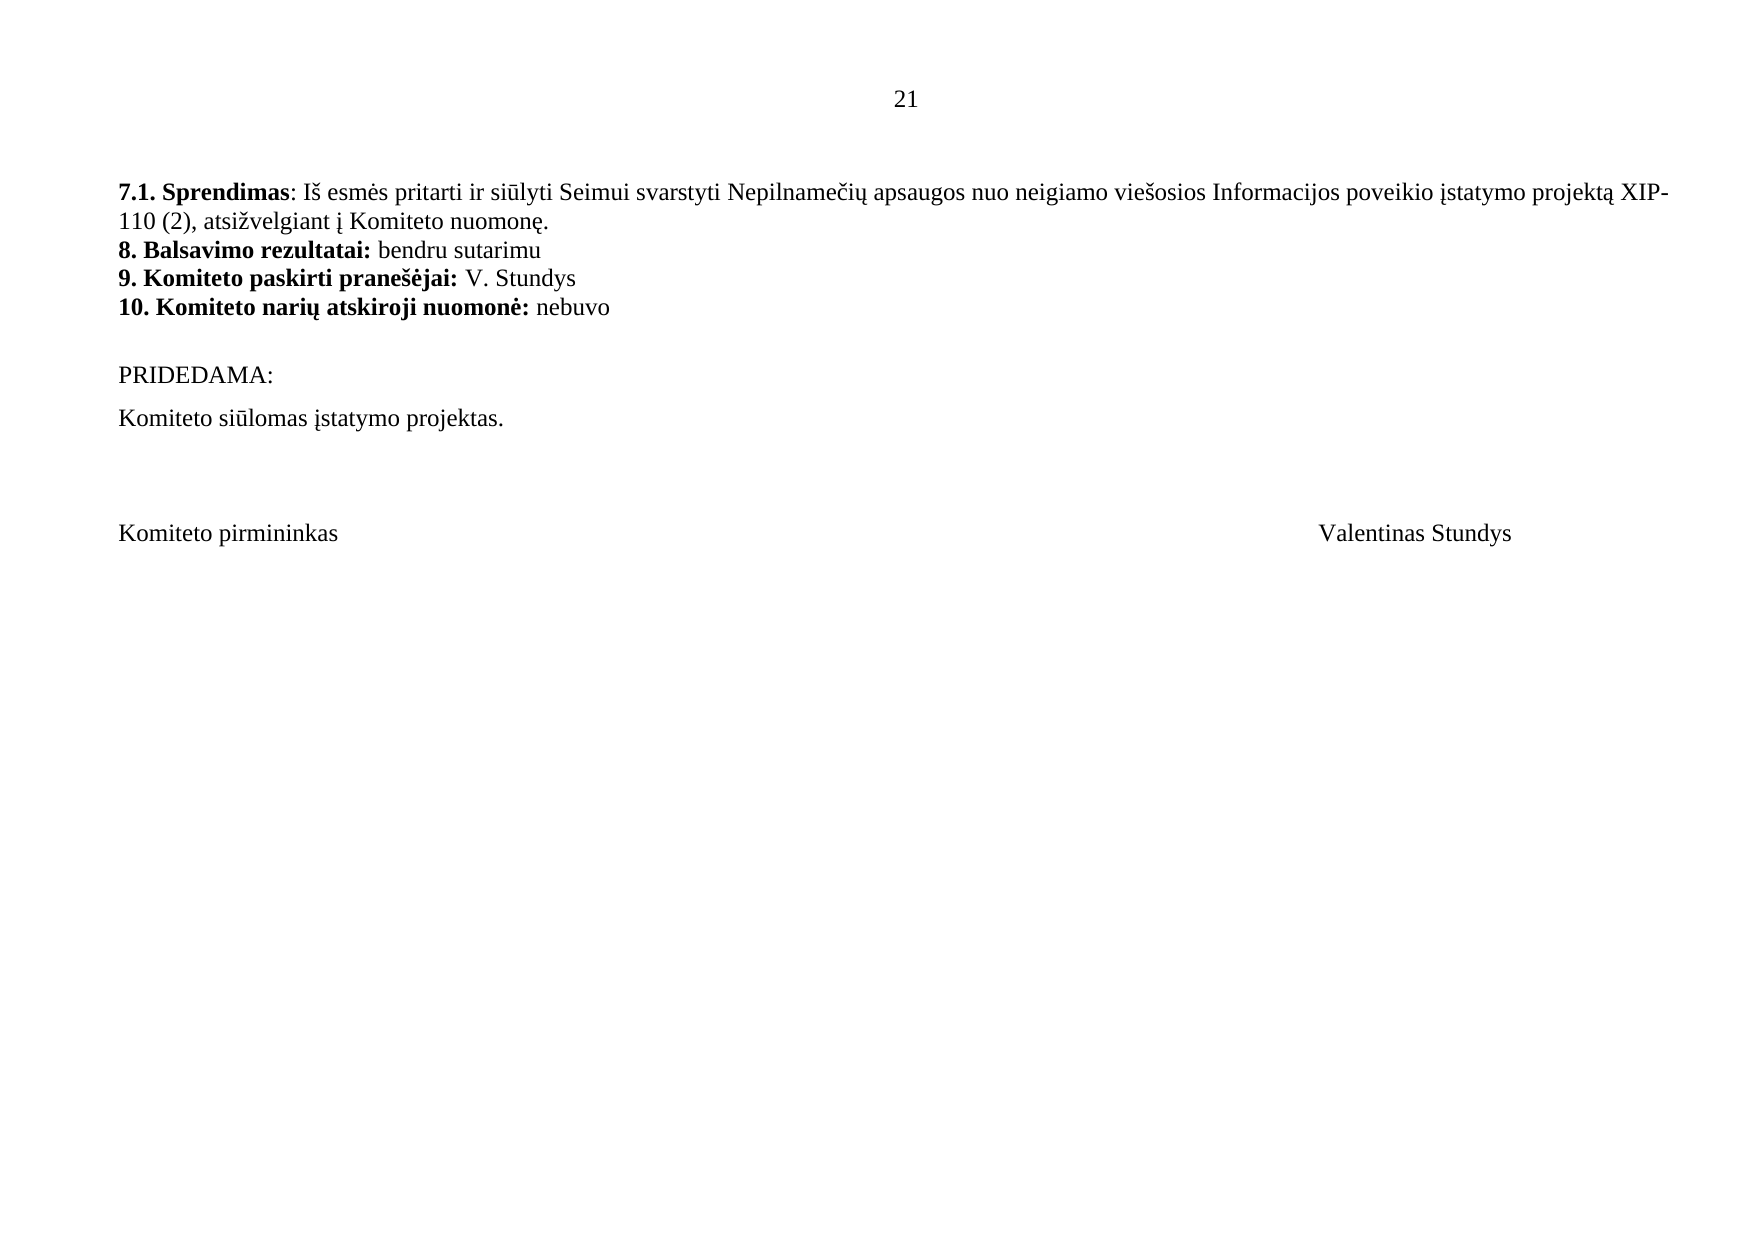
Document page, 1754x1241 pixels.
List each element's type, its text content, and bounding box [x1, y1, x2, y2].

text Komiteto siūlomas įstatymo projektas. [118, 403, 1694, 432]
text Komiteto pirmininkas Valentinas Stundys [118, 518, 1694, 547]
text 9. Komiteto paskirti pranešėjai: V. Stundys [118, 263, 1694, 292]
text 10. Komiteto narių atskiroji nuomonė: nebuvo [118, 292, 1694, 321]
text 8. Balsavimo rezultatai: bendru sutarimu [118, 235, 1694, 263]
text 7.1. Sprendimas: Iš esmės pritarti ir siūlyti Seimui svarstyti Nepilnamečių apsaugos nuo neigiamo viešosios Informacijos poveikio įstatymo projektą XIP-110 (2), atsižvelgiant į Komiteto nuomonę. [118, 177, 1694, 235]
text PRIDEDAMA: [118, 360, 1694, 389]
